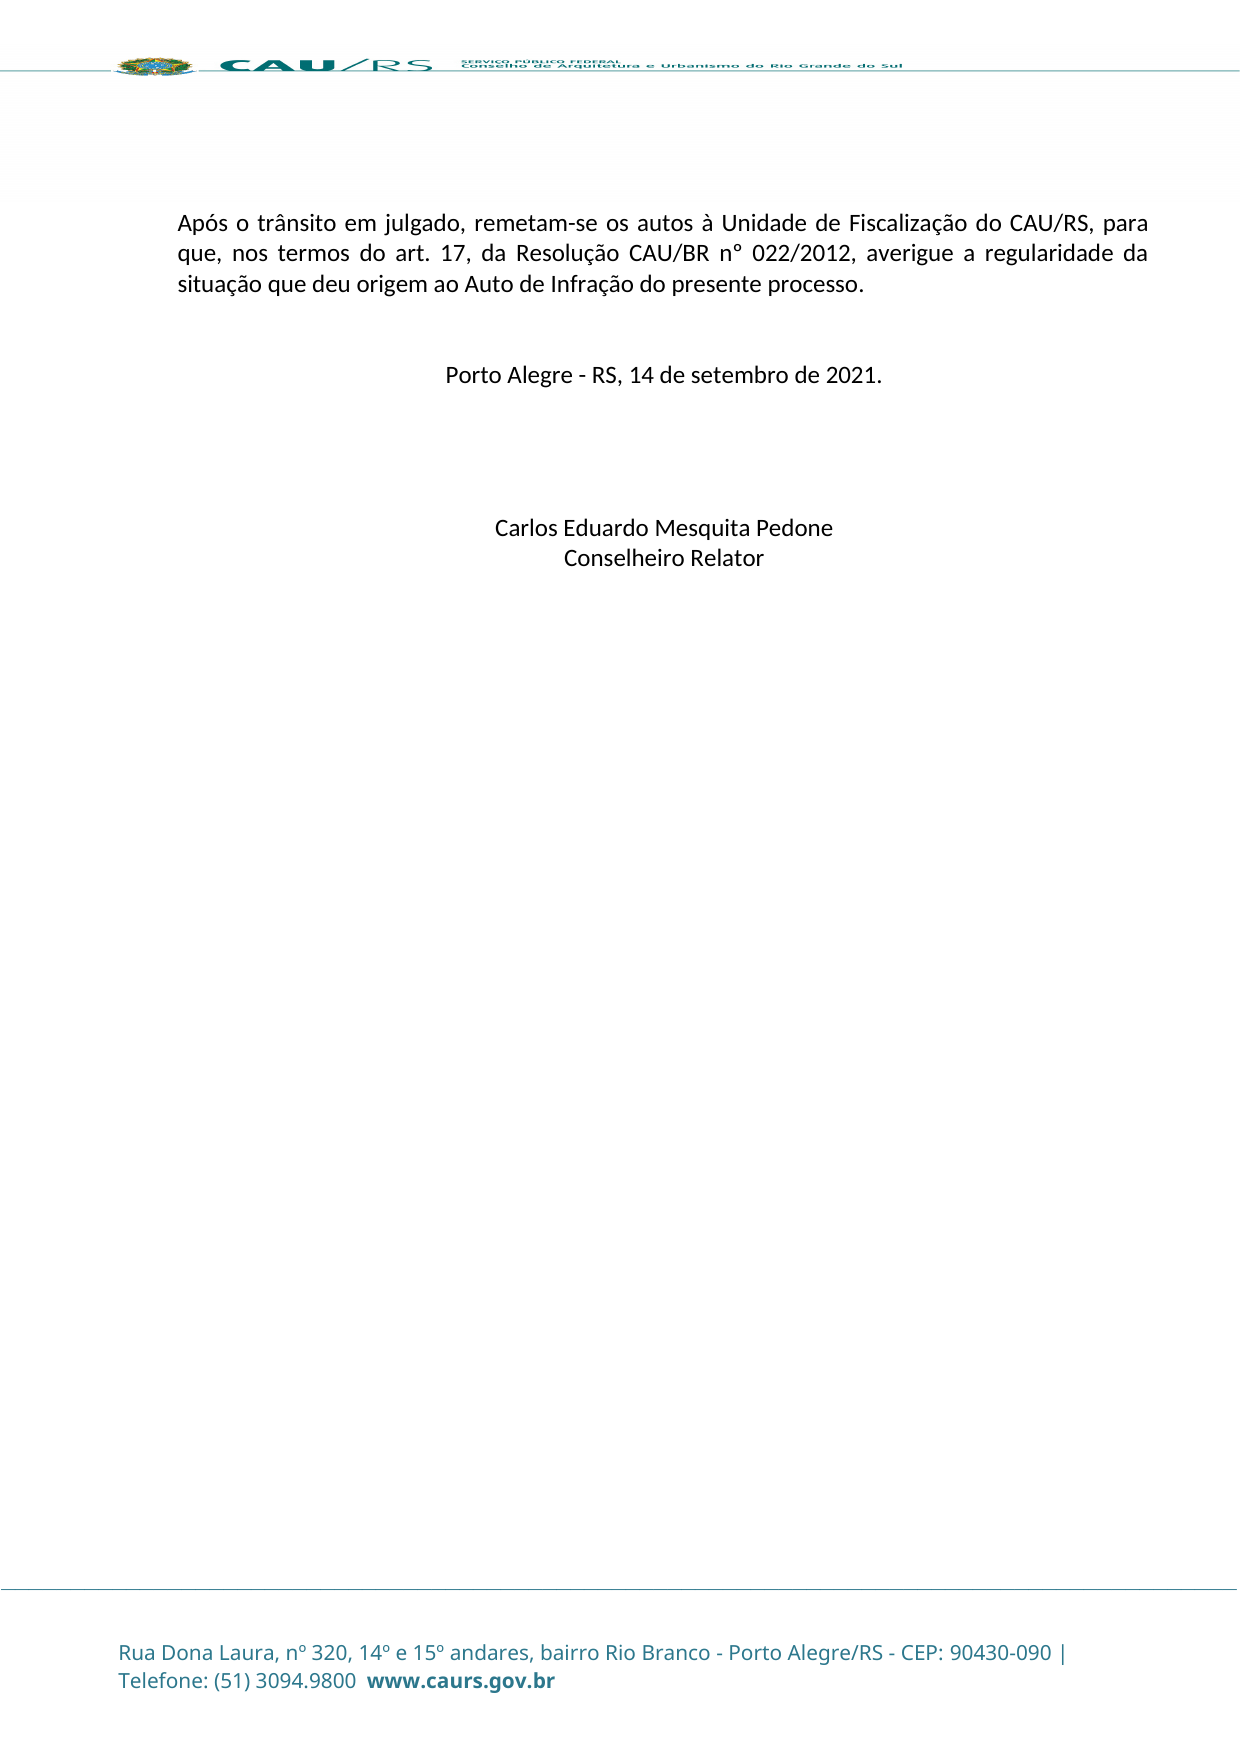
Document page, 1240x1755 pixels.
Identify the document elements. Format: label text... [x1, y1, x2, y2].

text Conselheiro Relator [177, 542, 1151, 573]
text Carlos Eduardo Mesquita Pedone [177, 512, 1151, 542]
text Após o trânsito em julgado, remetam-se os autos à Unidade de Fiscalização do CAU/RS, para que, nos termos do art. 17, da Resolução CAU/BR nº 022/2012, averigue a regularidade da situação que deu origem ao Auto de Infração do presente processo. [177, 207, 1151, 298]
text Porto Alegre - RS, 14 de setembro de 2021. [177, 359, 1151, 390]
